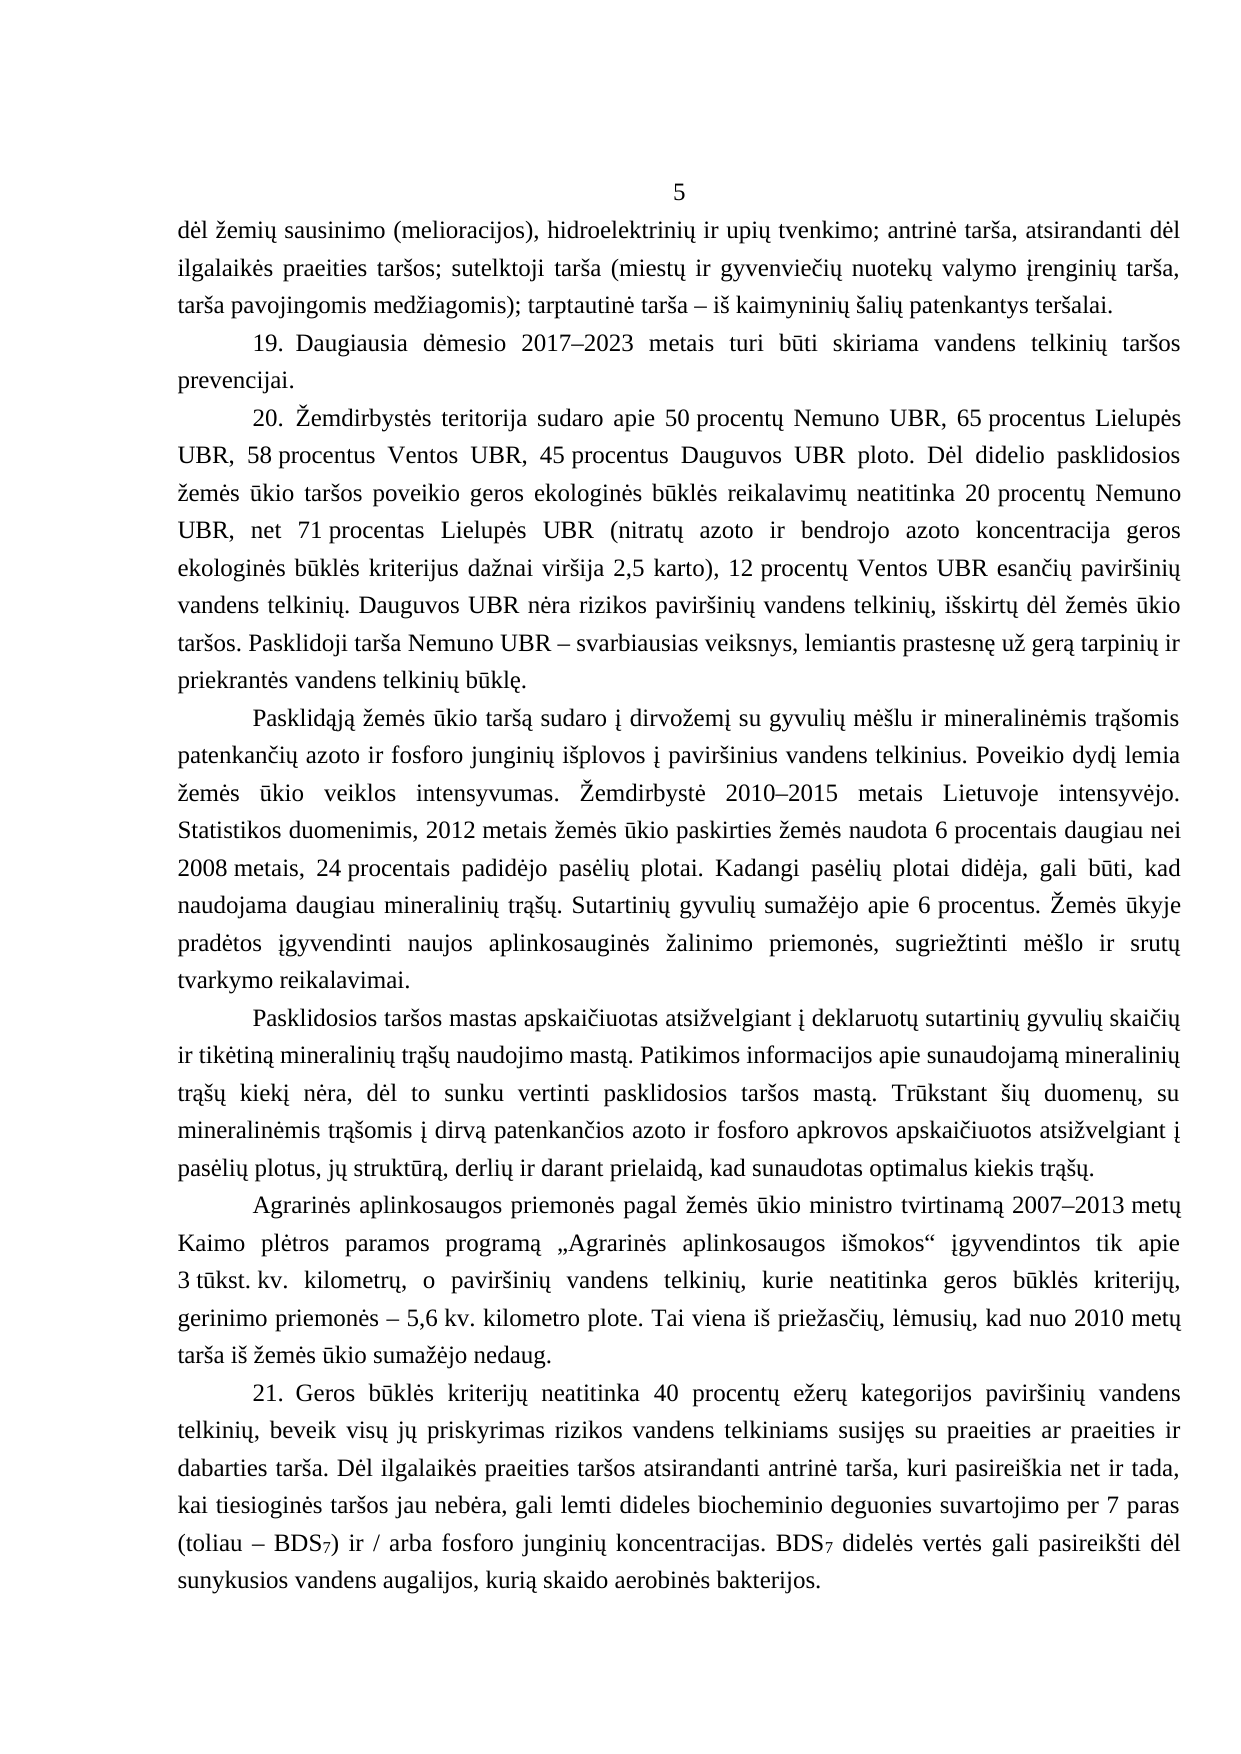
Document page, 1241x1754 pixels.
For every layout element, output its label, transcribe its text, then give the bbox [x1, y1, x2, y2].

text Pasklidosios taršos mastas apskaičiuotas atsižvelgiant į deklaruotų sutartinių gyvulių skaičių ir tikėtiną mineralinių trąšų naudojimo mastą. Patikimos informacijos apie sunaudojamą mineralinių trąšų kiekį nėra, dėl to sunku vertinti pasklidosios taršos mastą. Trūkstant šių duomenų, su mineralinėmis trąšomis į dirvą patenkančios azoto ir fosforo apkrovos apskaičiuotos atsižvelgiant į pasėlių plotus, jų struktūrą, derlių ir darant prielaidą, kad sunaudotas optimalus kiekis trąšų. [177, 994, 1181, 1182]
text 19. Daugiausia dėmesio 2017–2023 metais turi būti skiriama vandens telkinių taršos prevencijai. [177, 319, 1181, 394]
text Agrarinės aplinkosaugos priemonės pagal žemės ūkio ministro tvirtinamą 2007–2013 metų Kaimo plėtros paramos programą „Agrarinės aplinkosaugos išmokos“ įgyvendintos tik apie 3 tūkst. kv. kilometrų, o paviršinių vandens telkinių, kurie neatitinka geros būklės kriterijų, gerinimo priemonės – 5,6 kv. kilometro plote. Tai viena iš priežasčių, lėmusių, kad nuo 2010 metų tarša iš žemės ūkio sumažėjo nedaug. [177, 1182, 1181, 1369]
text Pasklidąją žemės ūkio taršą sudaro į dirvožemį su gyvulių mėšlu ir mineralinėmis trąšomis patenkančių azoto ir fosforo junginių išplovos į paviršinius vandens telkinius. Poveikio dydį lemia žemės ūkio veiklos intensyvumas. Žemdirbystė 2010–2015 metais Lietuvoje intensyvėjo. Statistikos duomenimis, 2012 metais žemės ūkio paskirties žemės naudota 6 procentais daugiau nei 2008 metais, 24 procentais padidėjo pasėlių plotai. Kadangi pasėlių plotai didėja, gali būti, kad naudojama daugiau mineralinių trąšų. Sutartinių gyvulių sumažėjo apie 6 procentus. Žemės ūkyje pradėtos įgyvendinti naujos aplinkosauginės žalinimo priemonės, sugriežtinti mėšlo ir srutų tvarkymo reikalavimai. [177, 694, 1181, 994]
text 21. Geros būklės kriterijų neatitinka 40 procentų ežerų kategorijos paviršinių vandens telkinių, beveik visų jų priskyrimas rizikos vandens telkiniams susijęs su praeities ar praeities ir dabarties tarša. Dėl ilgalaikės praeities taršos atsirandanti antrinė tarša, kuri pasireiškia net ir tada, kai tiesioginės taršos jau nebėra, gali lemti dideles biocheminio deguonies suvartojimo per 7 paras (toliau – BDS7) ir / arba fosforo junginių koncentracijas. BDS7 didelės vertės gali pasireikšti dėl sunykusios vandens augalijos, kurią skaido aerobinės bakterijos. [177, 1369, 1181, 1594]
text 20. Žemdirbystės teritorija sudaro apie 50 procentų Nemuno UBR, 65 procentus Lielupės UBR, 58 procentus Ventos UBR, 45 procentus Dauguvos UBR ploto. Dėl didelio pasklidosios žemės ūkio taršos poveikio geros ekologinės būklės reikalavimų neatitinka 20 procentų Nemuno UBR, net 71 procentas Lielupės UBR (nitratų azoto ir bendrojo azoto koncentracija geros ekologinės būklės kriterijus dažnai viršija 2,5 karto), 12 procentų Ventos UBR esančių paviršinių vandens telkinių. Dauguvos UBR nėra rizikos paviršinių vandens telkinių, išskirtų dėl žemės ūkio taršos. Pasklidoji tarša Nemuno UBR – svarbiausias veiksnys, lemiantis prastesnę už gerą tarpinių ir priekrantės vandens telkinių būklę. [177, 394, 1181, 694]
text dėl žemių sausinimo (melioracijos), hidroelektrinių ir upių tvenkimo; antrinė tarša, atsirandanti dėl ilgalaikės praeities taršos; sutelktoji tarša (miestų ir gyvenviečių nuotekų valymo įrenginių tarša, tarša pavojingomis medžiagomis); tarptautinė tarša – iš kaimyninių šalių patenkantys teršalai. [177, 207, 1181, 319]
